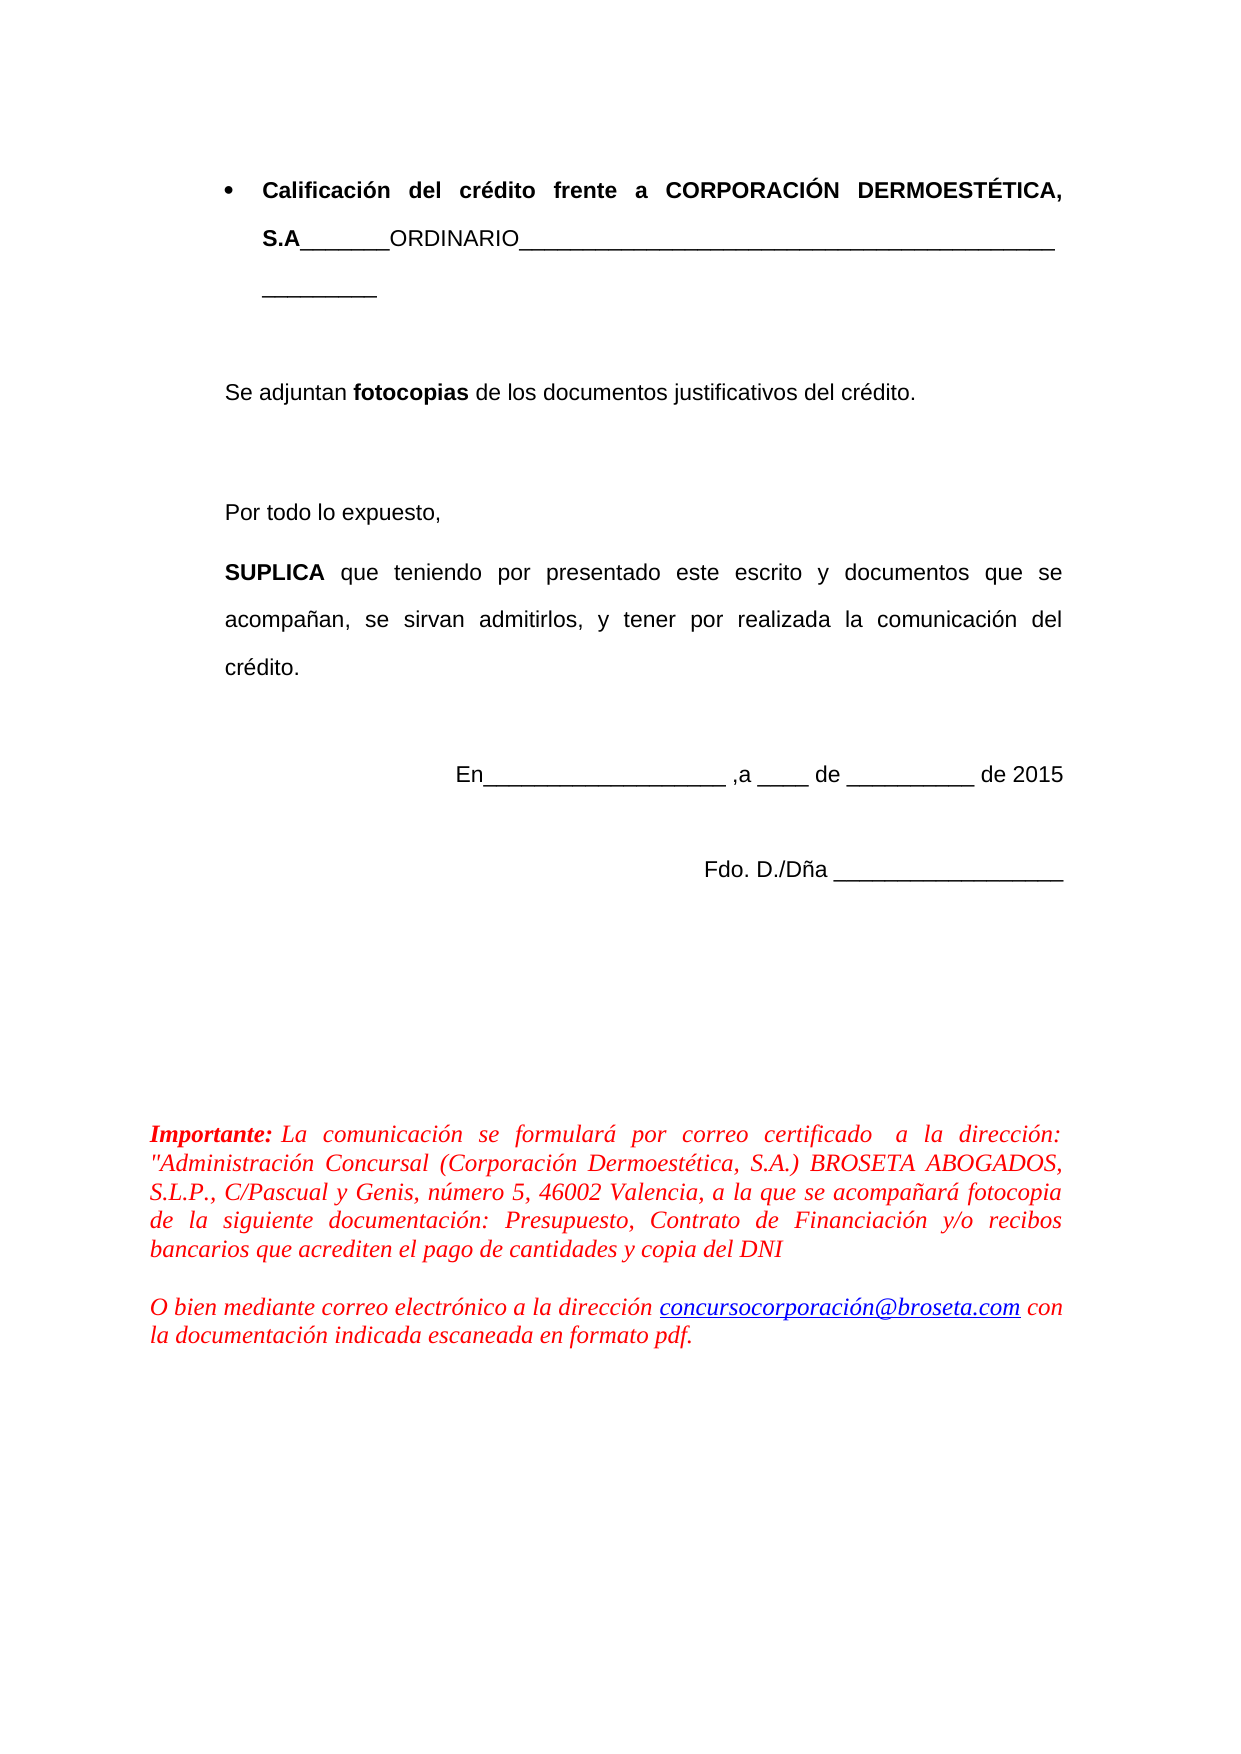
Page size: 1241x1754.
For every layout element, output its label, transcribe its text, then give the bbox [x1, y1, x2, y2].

text Fdo. D./Dña __________________ [224, 856, 1063, 882]
text SUPLICA que teniendo por presentado este escrito y documentos que se acompañan, se sirvan admitirlos, y tener por realizada la comunicación del crédito. [224, 559, 1063, 680]
text En___________________ ,a ____ de __________ de 2015 [224, 761, 1063, 787]
text O bien mediante correo electrónico a la dirección concursocorporación@broseta.com con la documentación indicada escaneada en formato pdf. [149, 1292, 1063, 1349]
list Calificación del crédito frente a CORPORACIÓN DERMOESTÉTICA, S.A_______ORDINARIO___________________________________________________ [224, 177, 1063, 298]
text Se adjuntan fotocopias de los documentos justificativos del crédito. [224, 379, 1063, 406]
text Por todo lo expuesto, [224, 499, 1063, 525]
text Importante: La comunicación se formulará por correo certificado a la dirección: "Administración Concursal (Corporación Dermoestética, S.A.) BROSETA ABOGADOS, S.L.P., C/Pascual y Genis, número 5, 46002 Valencia, a la que se acompañará fotocopia de la siguiente documentación: Presupuesto, Contrato de Financiación y/o recibos bancarios que acrediten el pago de cantidades y copia del DNI [149, 1119, 1063, 1263]
